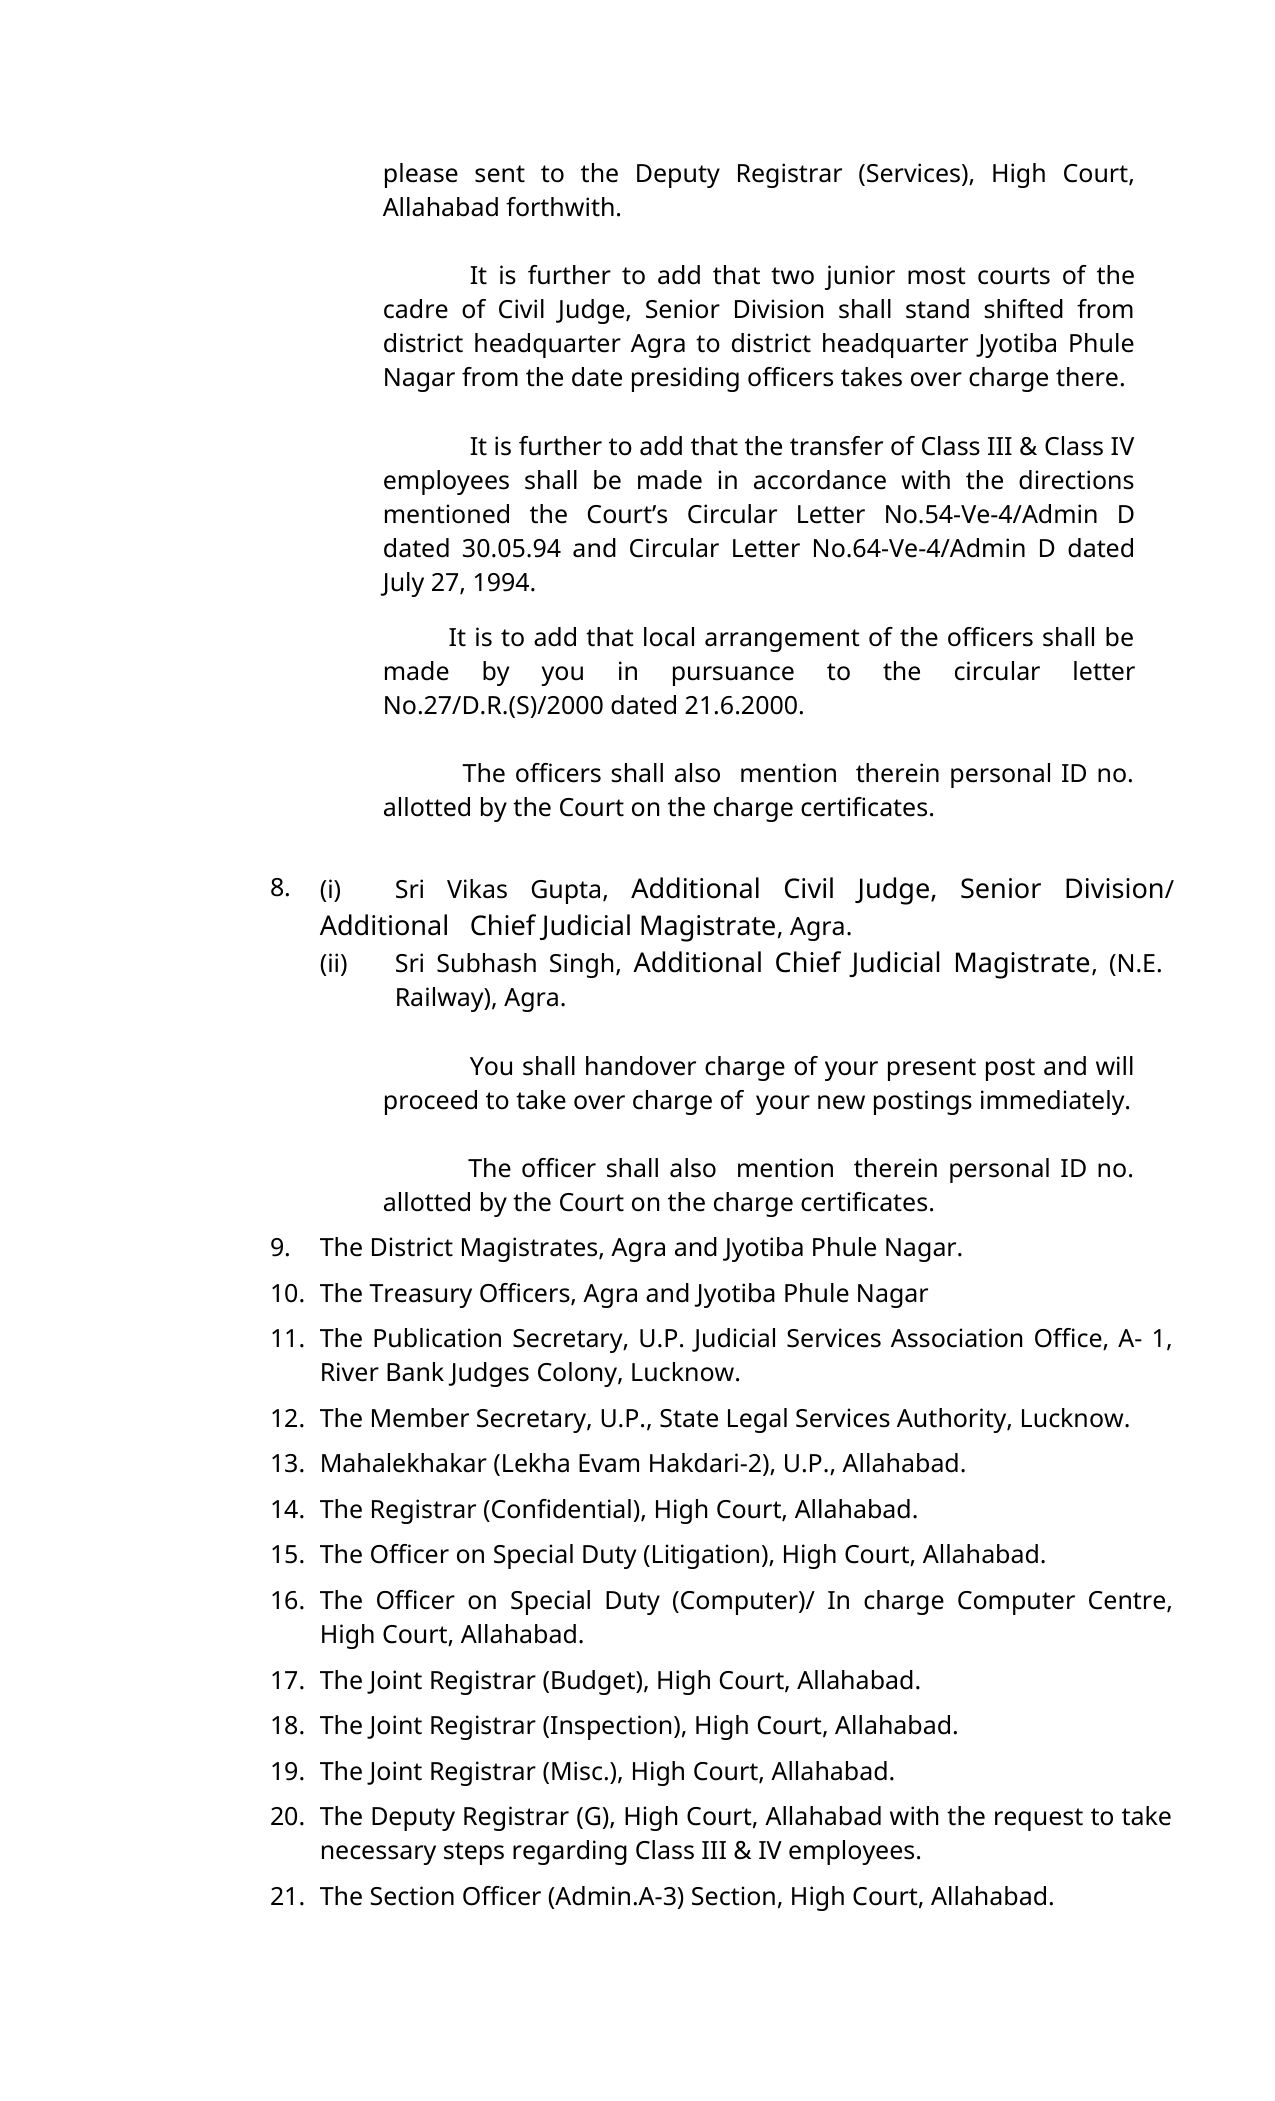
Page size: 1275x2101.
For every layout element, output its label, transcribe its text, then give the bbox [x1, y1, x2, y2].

table_cell [264, 1395, 314, 1440]
table_cell The Joint Registrar (Misc.), High Court, Allahabad. [314, 1748, 1180, 1793]
table_cell [264, 864, 314, 1224]
table_cell The Officer on Special Duty (Computer)/ In charge Computer Centre, High Court, Allahabad. [314, 1577, 1180, 1657]
table_cell [264, 1657, 314, 1702]
table_cell The Section Officer (Admin.A-3) Section, High Court, Allahabad. [314, 1873, 1180, 1918]
table_cell The Treasury Officers, Agra and Jyotiba Phule Nagar [314, 1270, 1180, 1315]
table_cell Mahalekhakar (Lekha Evam Hakdari-2), U.P., Allahabad. [314, 1440, 1180, 1486]
table_cell The Registrar (Confidential), High Court, Allahabad. [314, 1486, 1180, 1531]
table_cell The Deputy Registrar (G), High Court, Allahabad with the request to take necessary steps regarding Class III & IV employees. [314, 1793, 1180, 1873]
table_cell [264, 1793, 314, 1873]
table_cell The Joint Registrar (Budget), High Court, Allahabad. [314, 1657, 1180, 1702]
table_cell please sent to the Deputy Registrar (Services), High Court, Allahabad forthwith. It is further to add that two junior most courts of the cadre of Civil Judge, Senior Division shall stand shifted from district headquarter Agra to district headquarter Jyotiba Phule Nagar from the date presiding officers takes over charge there. It is further to add that the transfer of Class III & Class IV employees shall be made in accordance with the directions mentioned the Court’s Circular Letter No.54-Ve-4/Admin D dated 30.05.94 and Circular Letter No.64-Ve-4/Admin D dated July 27, 1994. It is to add that local arrangement of the officers shall be made by you in pursuance to the circular letter No.27/D.R.(S)/2000 dated 21.6.2000. The officers shall also mention therein personal ID no. allotted by the Court on the charge certificates. [314, 150, 1180, 864]
table_cell [264, 1702, 314, 1748]
table_cell Sri Vikas Gupta, Additional Civil Judge, Senior Division/ Additional Chief Judicial Magistrate, Agra. Sri Subhash Singh, Additional Chief Judicial Magistrate, (N.E. Railway), Agra. You shall handover charge of your present post and will proceed to take over charge of your new postings immediately. The officer shall also mention therein personal ID no. allotted by the Court on the charge certificates. [314, 864, 1180, 1224]
table_cell The Publication Secretary, U.P. Judicial Services Association Office, A- 1, River Bank Judges Colony, Lucknow. [314, 1315, 1180, 1395]
table_cell [264, 1873, 314, 1918]
table_cell [264, 1270, 314, 1315]
table_cell The Officer on Special Duty (Litigation), High Court, Allahabad. [314, 1531, 1180, 1577]
table_cell [264, 1486, 314, 1531]
table_cell The Member Secretary, U.P., State Legal Services Authority, Lucknow. [314, 1395, 1180, 1440]
table_cell [264, 1531, 314, 1577]
table_cell [264, 1577, 314, 1657]
table_cell [264, 150, 314, 864]
table_cell The District Magistrates, Agra and Jyotiba Phule Nagar. [314, 1224, 1180, 1270]
table_cell [264, 1748, 314, 1793]
table_cell [264, 1224, 314, 1270]
table_cell The Joint Registrar (Inspection), High Court, Allahabad. [314, 1702, 1180, 1748]
table_cell [264, 1315, 314, 1395]
table_cell [264, 1440, 314, 1486]
